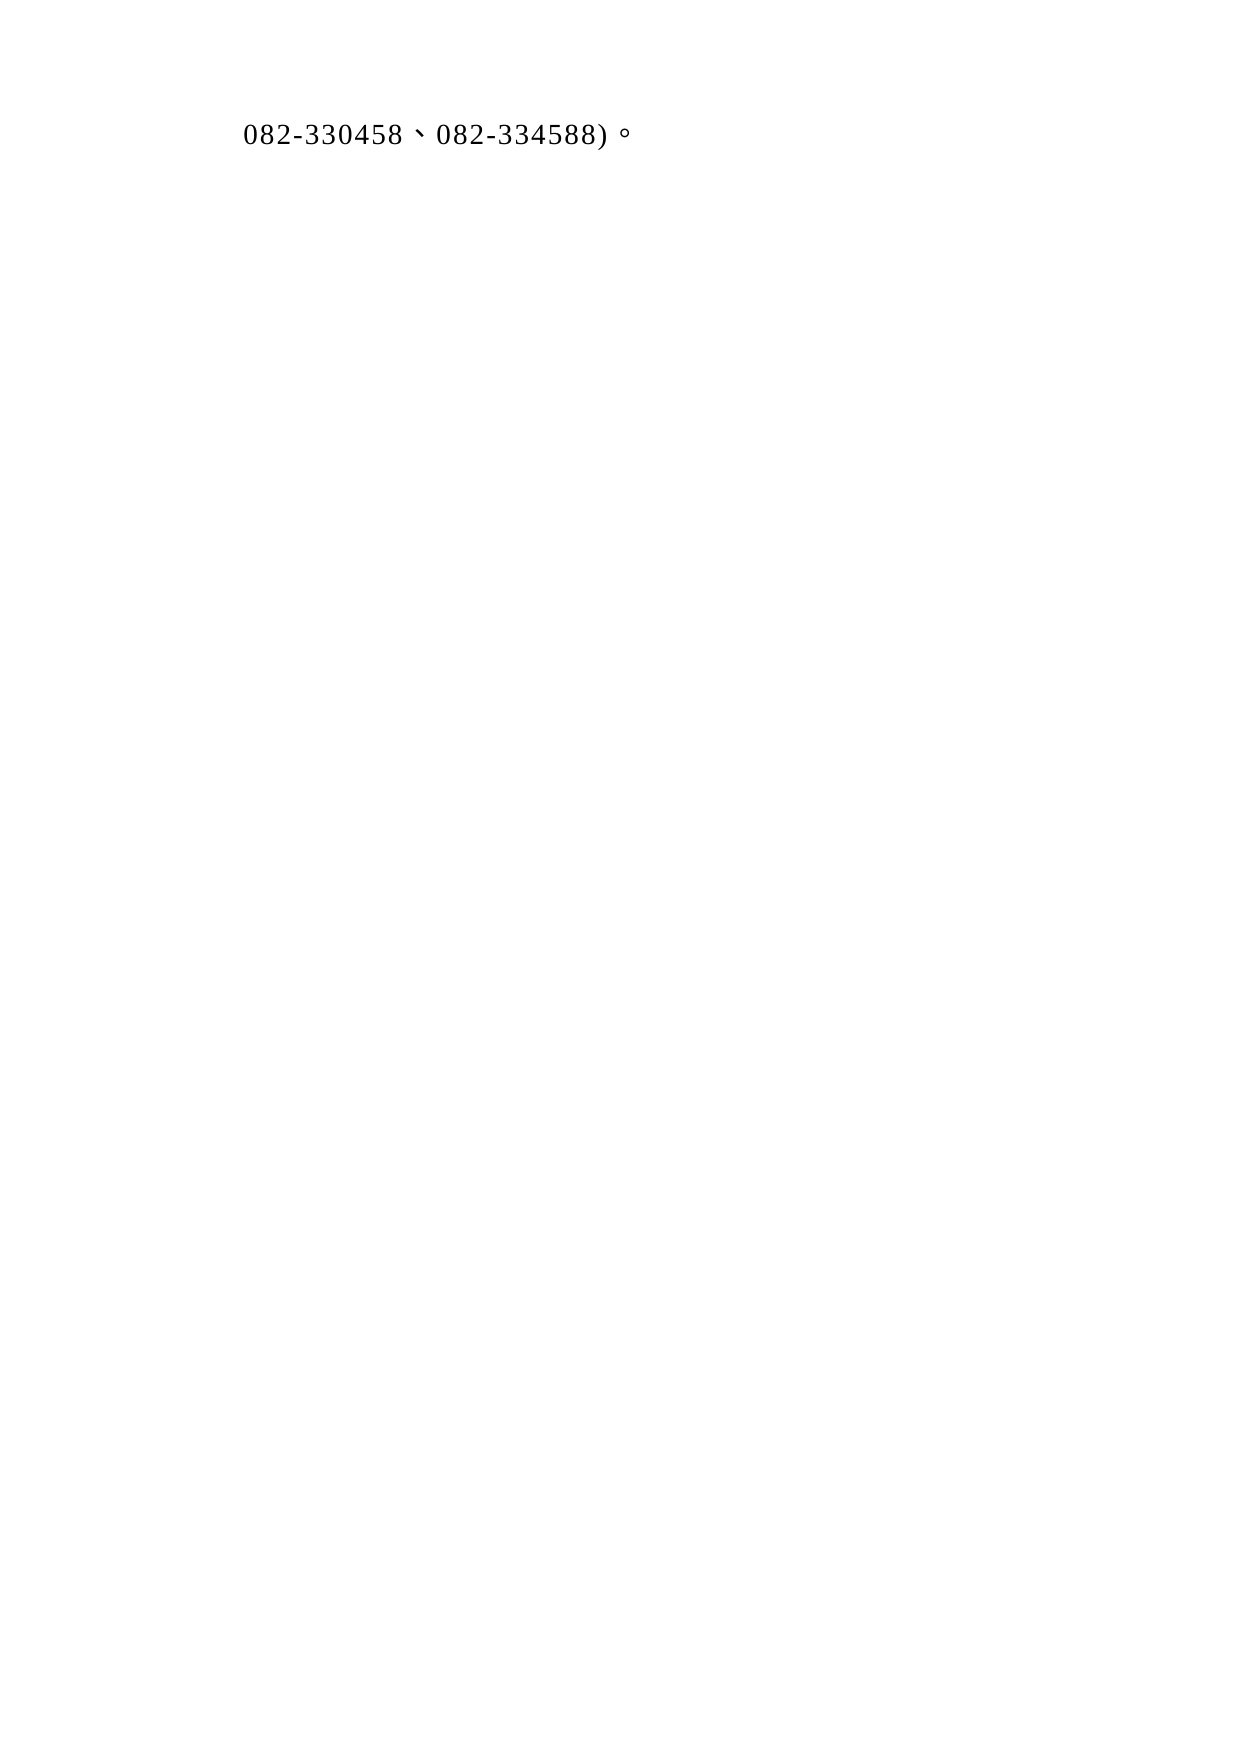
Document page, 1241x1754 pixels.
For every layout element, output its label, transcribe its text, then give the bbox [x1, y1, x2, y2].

text 082-330458、082-334588)。 [118, 101, 1122, 153]
